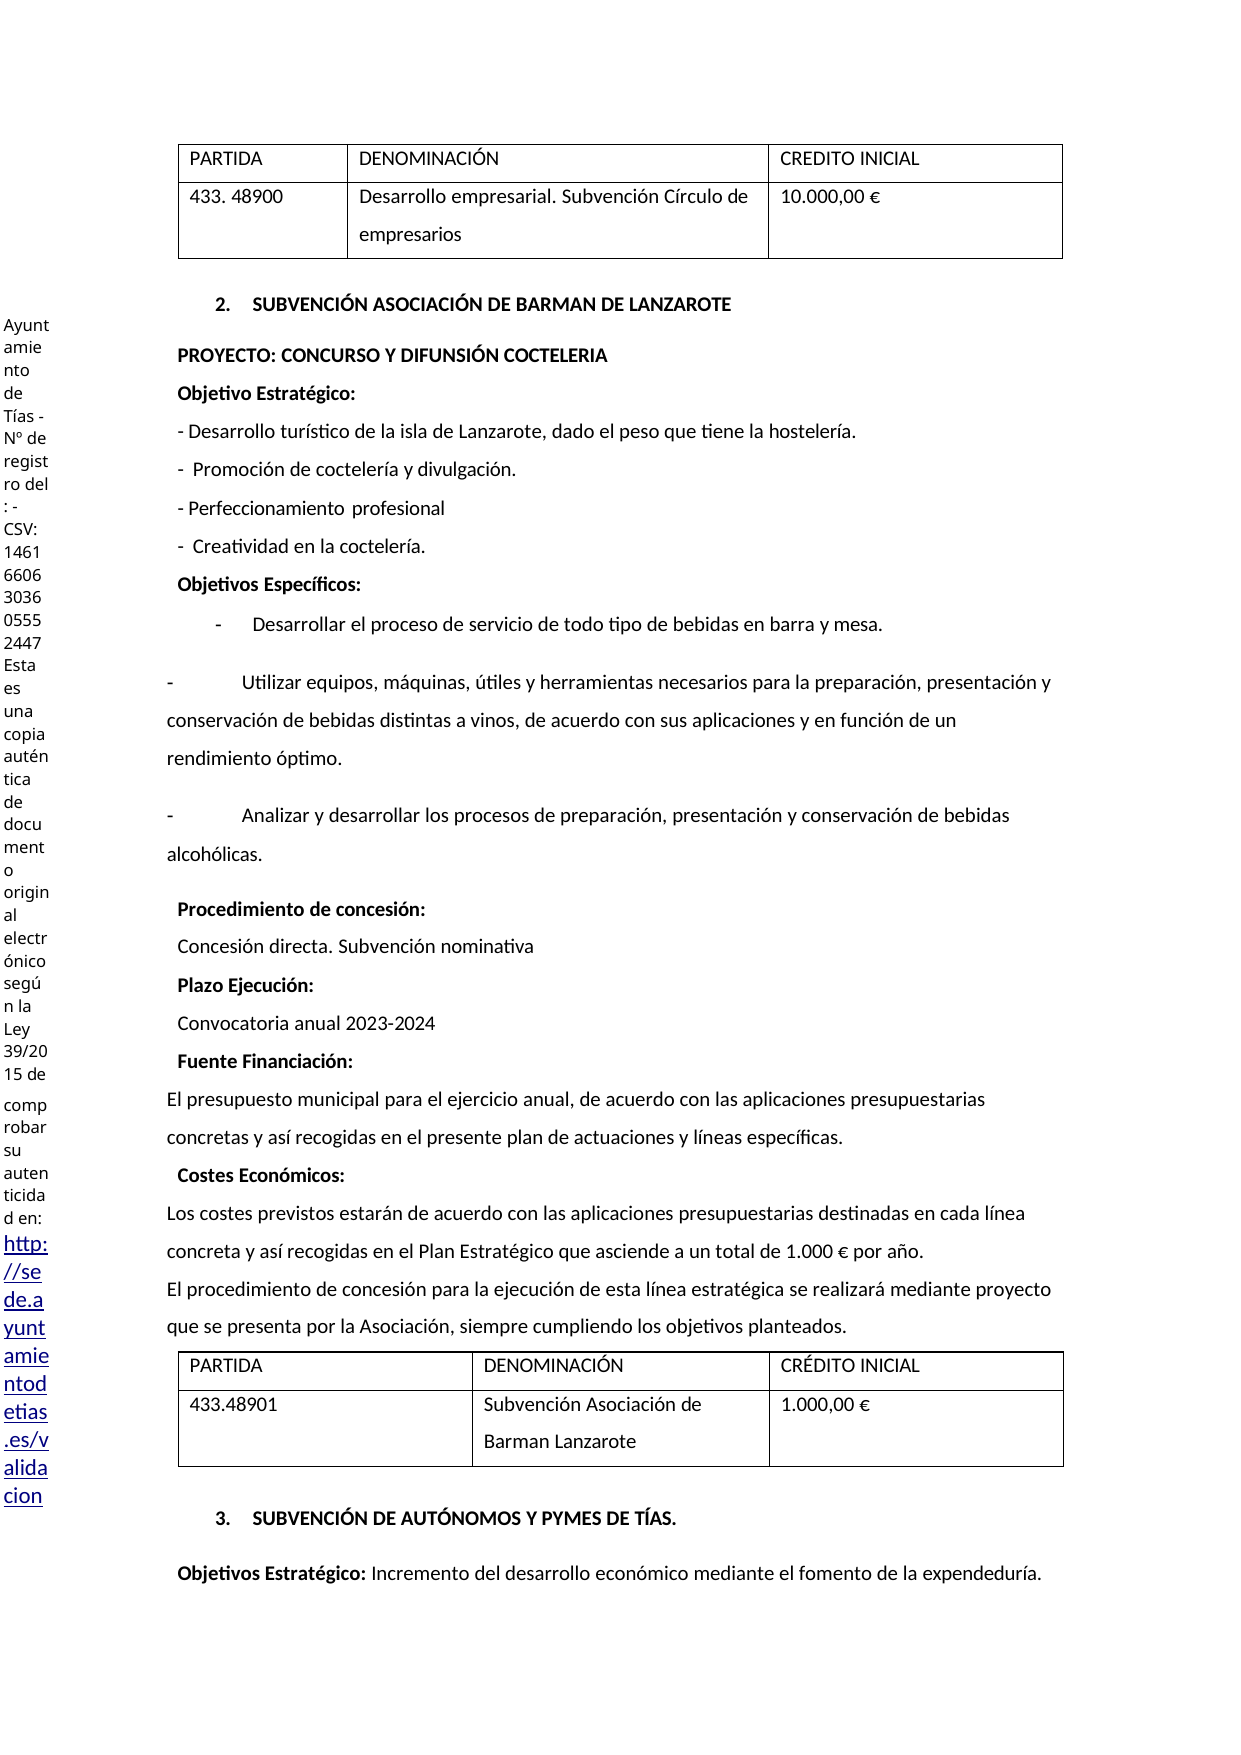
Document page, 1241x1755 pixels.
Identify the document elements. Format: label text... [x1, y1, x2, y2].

subtitle Costes Económicos: [177, 1162, 1161, 1187]
text Objetivos Estratégico: Incremento del desarrollo económico mediante el fomento de la expendeduría. [177, 1560, 1161, 1585]
list Creatividad en la coctelería. [177, 533, 1161, 558]
list Desarrollar el proceso de servicio de todo tipo de bebidas en barra y mesa. [215, 609, 1161, 637]
subtitle Plazo Ejecución: [177, 972, 1161, 997]
table_header CREDITO INICIAL [769, 145, 1062, 182]
table_cell 433.48901 [179, 1391, 472, 1466]
subtitle Procedimiento de concesión: [177, 896, 1161, 921]
text Procedimiento Administrativo Común Electrónico. Puede comprobar su autenticidad en: http://sede.ayuntamientodetias.es/validacion [3, 1093, 51, 1525]
table_header PARTIDA [179, 145, 347, 182]
list Utilizar equipos, máquinas, útiles y herramientas necesarios para la preparación, presentación y conservación de bebidas distintas a vinos, de acuerdo con sus aplicaciones y en función de un rendimiento óptimo. [167, 667, 1057, 771]
text Ayuntamiento de Tías - Nº de registro del : - CSV: 14616606303605552447 Esta es una copia auténtica de documento original electrónico según la Ley 39/2015 de [3, 313, 51, 1086]
text PROYECTO: CONCURSO Y DIFUNSIÓN COCTELERIA [177, 342, 1161, 368]
subtitle Fuente Financiación: [177, 1048, 1161, 1073]
text El presupuesto municipal para el ejercicio anual, de acuerdo con las aplicaciones presupuestarias concretas y así recogidas en el presente plan de actuaciones y líneas específicas. [167, 1086, 1066, 1149]
list Analizar y desarrollar los procesos de preparación, presentación y conservación de bebidas alcohólicas. [167, 800, 1021, 866]
table_header CRÉDITO INICIAL [770, 1353, 1063, 1389]
table_cell Desarrollo empresarial. Subvención Círculo de empresarios [348, 183, 768, 258]
text Los costes previstos estarán de acuerdo con las aplicaciones presupuestarias destinadas en cada línea concreta y así recogidas en el Plan Estratégico que asciende a un total de 1.000 € por año. [167, 1200, 1066, 1263]
list Desarrollo turístico de la isla de Lanzarote, dado el peso que tiene la hostelería. [177, 418, 1161, 444]
subtitle SUBVENCIÓN DE AUTÓNOMOS Y PYMES DE TÍAS. [215, 1505, 1161, 1530]
table_header DENOMINACIÓN [348, 145, 768, 182]
subtitle SUBVENCIÓN ASOCIACIÓN DE BARMAN DE LANZAROTE [215, 292, 1161, 317]
list Perfeccionamiento profesional [177, 495, 1161, 520]
text Convocatoria anual 2023-2024 [177, 1010, 1161, 1036]
text Concesión directa. Subvención nominativa [177, 934, 1161, 959]
subtitle Objetivos Específicos: [177, 571, 1161, 596]
table_header DENOMINACIÓN [473, 1353, 769, 1389]
table_cell Subvención Asociación de Barman Lanzarote [473, 1391, 769, 1466]
list Promoción de coctelería y divulgación. [177, 457, 1161, 482]
table_cell 10.000,00 € [769, 183, 1062, 258]
table_header PARTIDA [179, 1353, 472, 1389]
table_cell 433. 48900 [179, 183, 347, 258]
text El procedimiento de concesión para la ejecución de esta línea estratégica se realizará mediante proyecto que se presenta por la Asociación, siempre cumpliendo los objetivos planteados. [167, 1276, 1066, 1339]
subtitle Objetivo Estratégico: [177, 380, 1161, 406]
table_cell 1.000,00 € [770, 1391, 1063, 1466]
